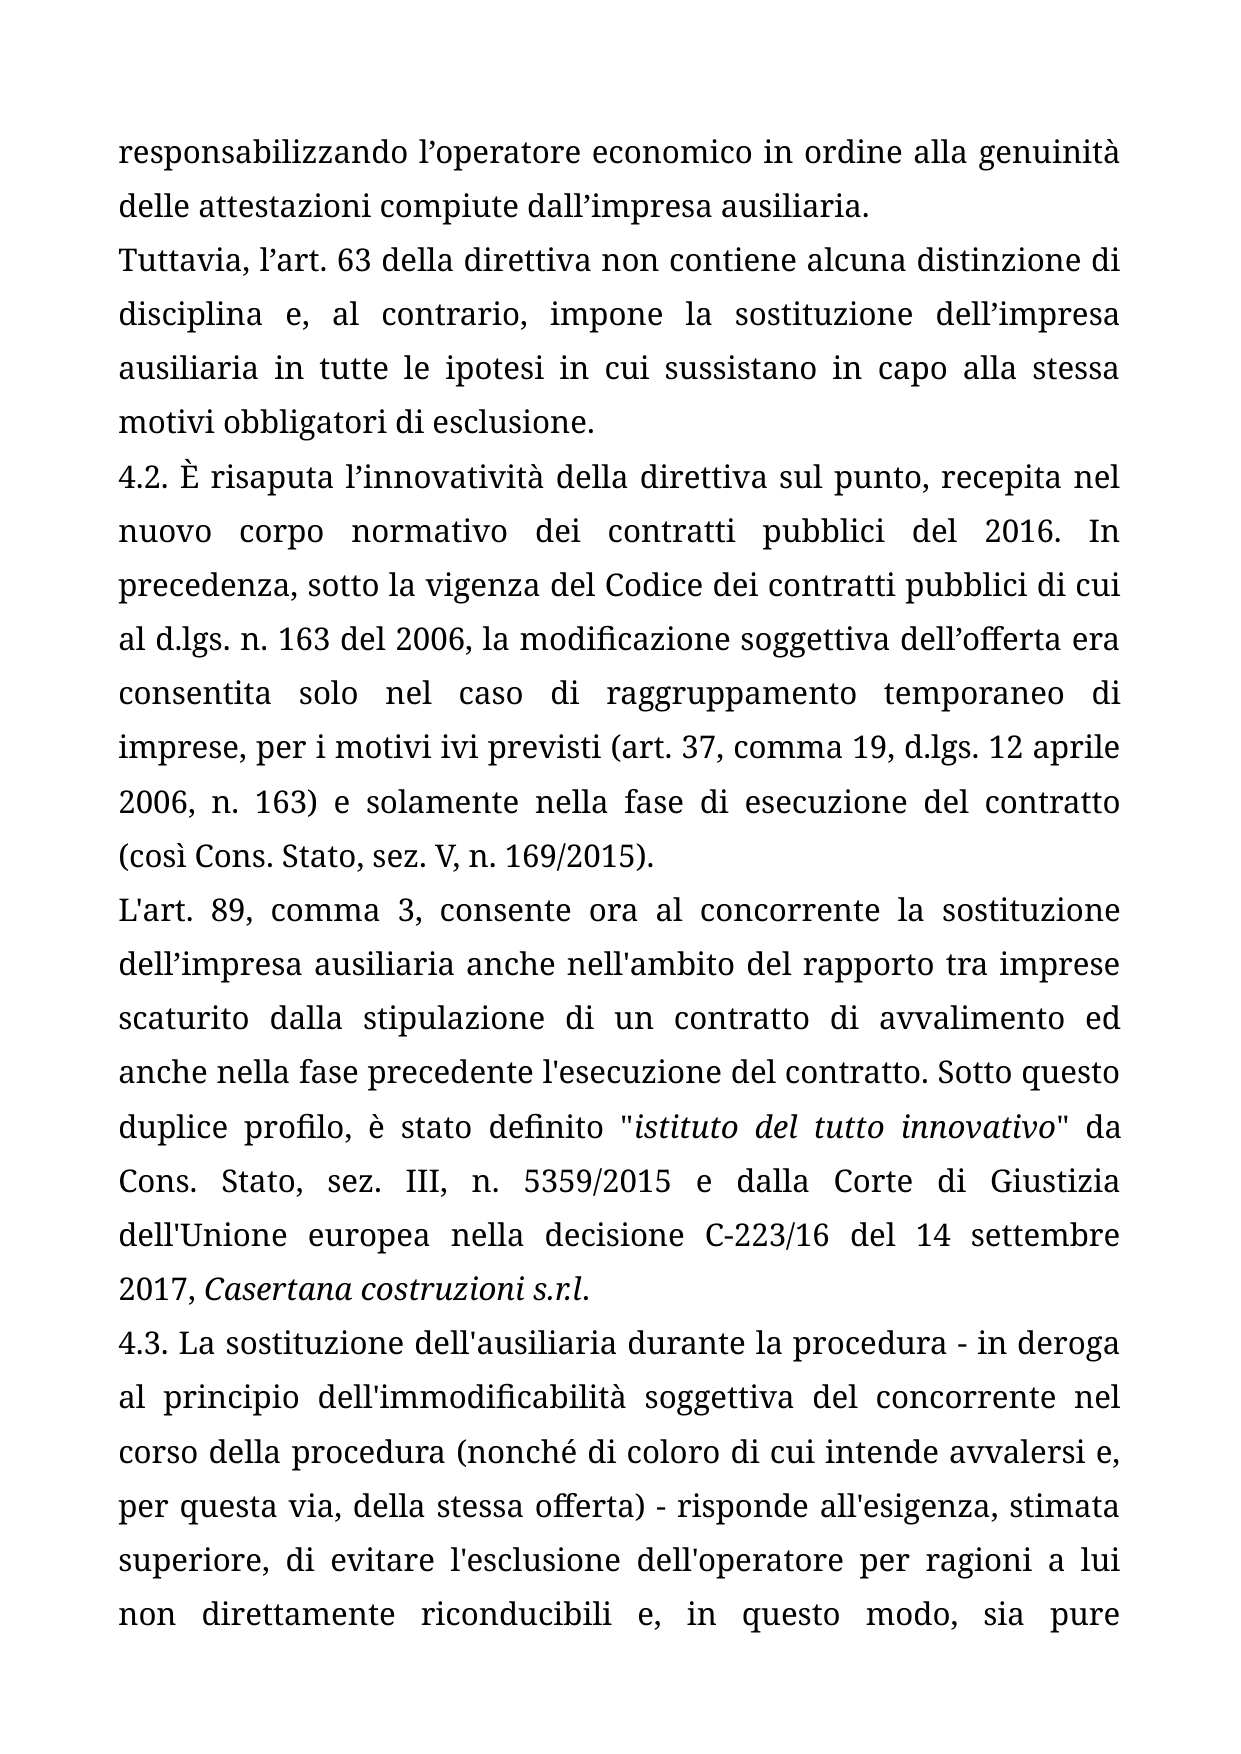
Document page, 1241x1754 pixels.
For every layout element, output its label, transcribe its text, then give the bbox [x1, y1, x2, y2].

text 4.3. La sostituzione dell'ausiliaria durante la procedura - in deroga al principio dell'immodificabilità soggettiva del concorrente nel corso della procedura (nonché di coloro di cui intende avvalersi e, per questa via, della stessa offerta) - risponde all'esigenza, stimata superiore, di evitare l'esclusione dell'operatore per ragioni a lui non direttamente riconducibili e, in questo modo, sia pure [118, 1310, 1122, 1635]
text 4.2. È risaputa l’innovatività della direttiva sul punto, recepita nel nuovo corpo normativo dei contratti pubblici del 2016. In precedenza, sotto la vigenza del Codice dei contratti pubblici di cui al d.lgs. n. 163 del 2006, la modificazione soggettiva dell’offerta era consentita solo nel caso di raggruppamento temporaneo di imprese, per i motivi ivi previsti (art. 37, comma 19, d.lgs. 12 aprile 2006, n. 163) e solamente nella fase di esecuzione del contratto (così Cons. Stato, sez. V, n. 169/2015). [118, 443, 1122, 876]
text L'art. 89, comma 3, consente ora al concorrente la sostituzione dell’impresa ausiliaria anche nell'ambito del rapporto tra imprese scaturito dalla stipulazione di un contratto di avvalimento ed anche nella fase precedente l'esecuzione del contratto. Sotto questo duplice profilo, è stato definito "istituto del tutto innovativo" da Cons. Stato, sez. III, n. 5359/2015 e dalla Corte di Giustizia dell'Unione europea nella decisione C-223/16 del 14 settembre 2017, Casertana costruzioni s.r.l. [118, 876, 1122, 1310]
text responsabilizzando l’operatore economico in ordine alla genuinità delle attestazioni compiute dall’impresa ausiliaria. [118, 118, 1122, 226]
text Tuttavia, l’art. 63 della direttiva non contiene alcuna distinzione di disciplina e, al contrario, impone la sostituzione dell’impresa ausiliaria in tutte le ipotesi in cui sussistano in capo alla stessa motivi obbligatori di esclusione. [118, 226, 1122, 443]
